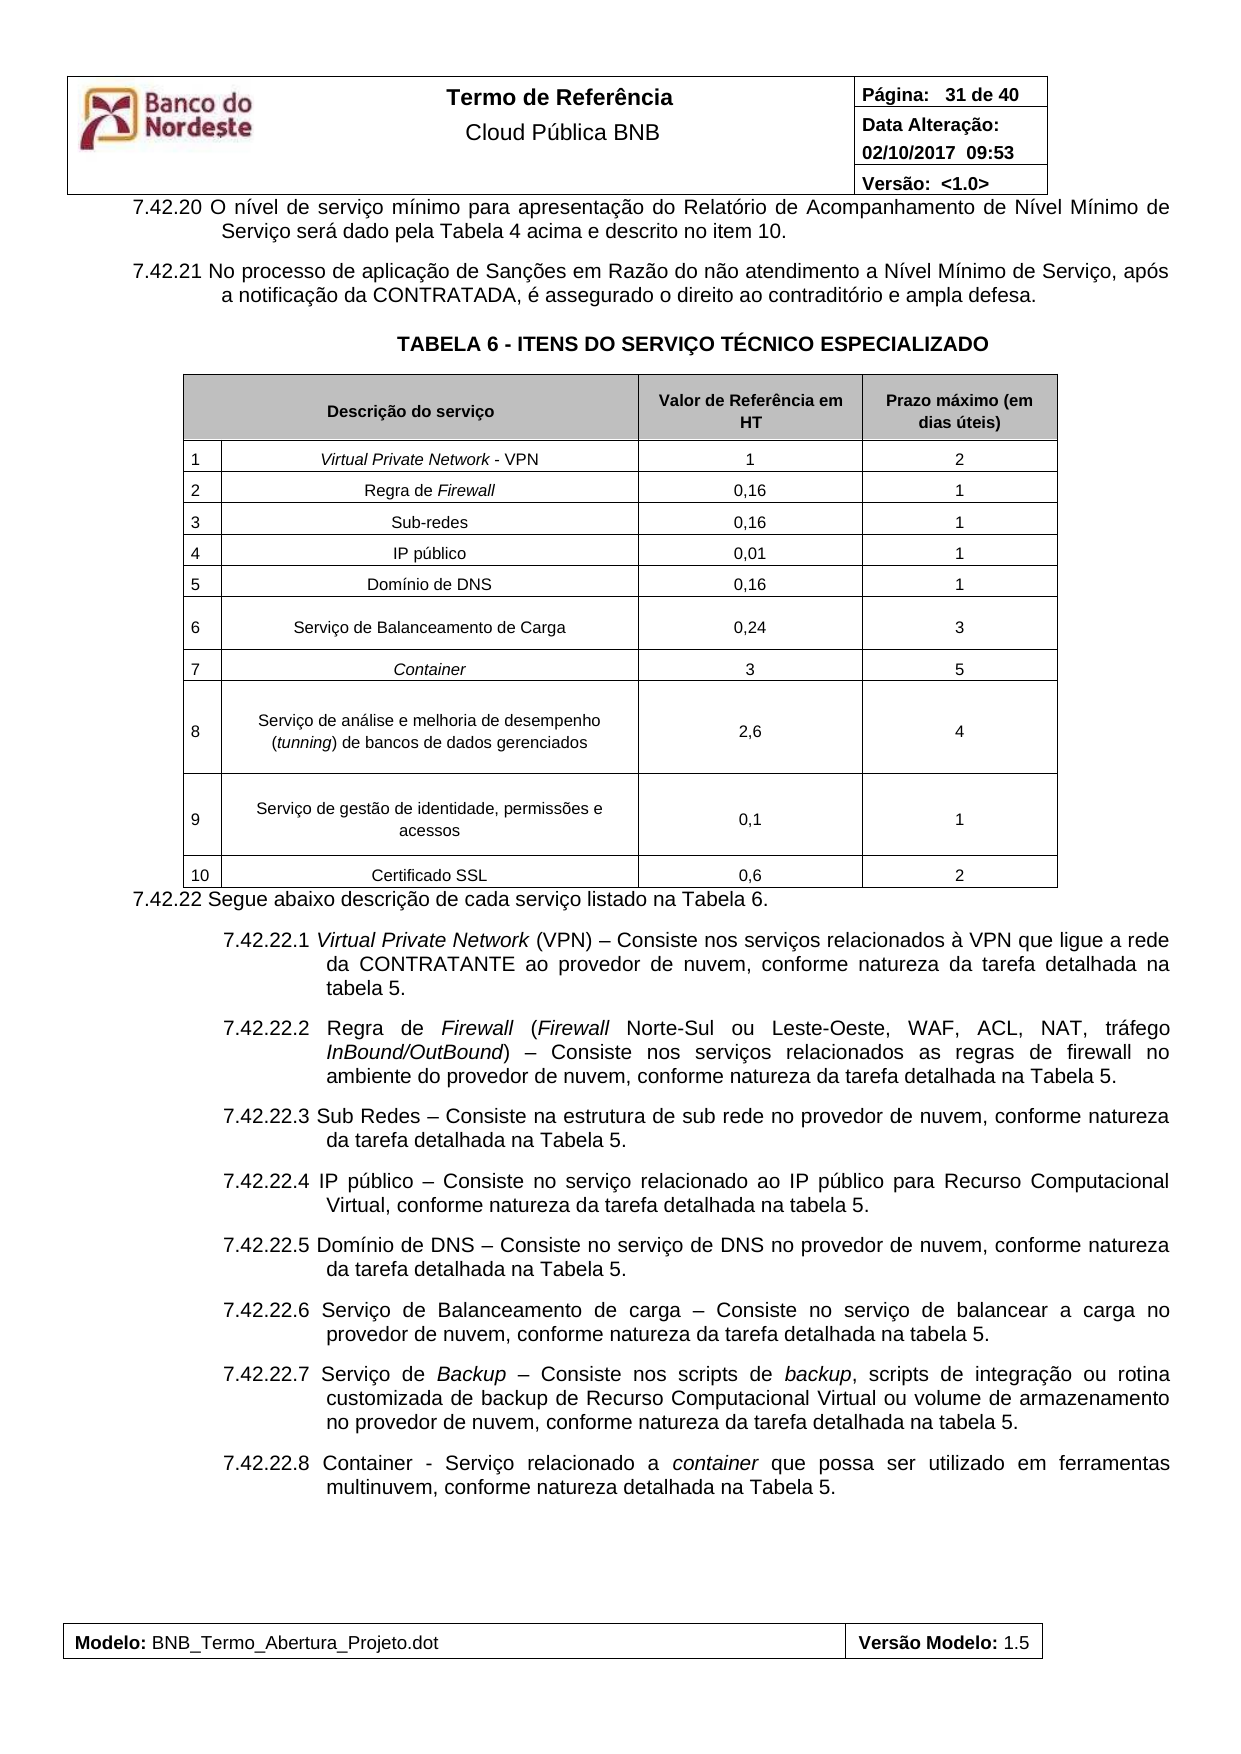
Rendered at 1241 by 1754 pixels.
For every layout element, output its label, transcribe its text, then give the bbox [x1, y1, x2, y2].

table_cell 0,16 [639, 472, 862, 502]
table_cell 1 [639, 441, 862, 471]
table_cell 3 [184, 503, 221, 533]
table_cell 0,01 [639, 535, 862, 565]
text 7.42.22 Segue abaixo descrição de cada serviço listado na Tabela 6. [132, 888, 1171, 911]
text 7.42.22.7 Serviço de Backup – Consiste nos scripts de backup, scripts de integração ou rotina customizada de backup de Recurso Computacional Virtual ou volume de armazenamento no provedor de nuvem, conforme natureza da tarefa detalhada na tabela 5. [223, 1363, 1171, 1434]
table_cell 5 [863, 650, 1057, 680]
text 7.42.22.6 Serviço de Balanceamento de carga – Consiste no serviço de balancear a carga no provedor de nuvem, conforme natureza da tarefa detalhada na tabela 5. [223, 1298, 1171, 1346]
text 7.42.22.2 Regra de Firewall (Firewall Norte-Sul ou Leste-Oeste, WAF, ACL, NAT, tráfego InBound/OutBound) – Consiste nos serviços relacionados as regras de firewall no ambiente do provedor de nuvem, conforme natureza da tarefa detalhada na Tabela 5. [223, 1017, 1171, 1088]
table_cell 3 [639, 650, 862, 680]
table_cell 10 [184, 856, 221, 887]
table_cell Serviço de análise e melhoria de desempenho (tunning) de bancos de dados gerenciados [222, 681, 638, 772]
table_cell 9 [184, 774, 221, 855]
table_cell Serviço de Balanceamento de Carga [222, 597, 638, 649]
table_cell Container [222, 650, 638, 680]
table_cell Sub-redes [222, 503, 638, 533]
table_cell 1 [863, 503, 1057, 533]
table_cell 8 [184, 681, 221, 772]
table_cell 2,6 [639, 681, 862, 772]
table_header [184, 375, 221, 439]
table_cell Serviço de gestão de identidade, permissões e acessos [222, 774, 638, 855]
table_cell 1 [863, 774, 1057, 855]
text 7.42.21 No processo de aplicação de Sanções em Razão do não atendimento a Nível Mínimo de Serviço, após a notificação da CONTRATADA, é assegurado o direito ao contraditório e ampla defesa. [132, 259, 1171, 307]
table_header Valor de Referência em HT [639, 375, 862, 439]
text 7.42.22.5 Domínio de DNS – Consiste no serviço de DNS no provedor de nuvem, conforme natureza da tarefa detalhada na Tabela 5. [223, 1234, 1171, 1281]
text 7.42.22.1 Virtual Private Network (VPN) – Consiste nos serviços relacionados à VPN que ligue a rede da CONTRATANTE ao provedor de nuvem, conforme natureza da tarefa detalhada na tabela 5. [223, 928, 1171, 999]
table_cell 2 [863, 856, 1057, 887]
table_cell 1 [863, 535, 1057, 565]
subtitle TABELA 6 - ITENS DO SERVIÇO TÉCNICO ESPECIALIZADO [397, 332, 1172, 356]
table_cell 2 [184, 472, 221, 502]
table_cell Domínio de DNS [222, 566, 638, 596]
table_header Prazo máximo (em dias úteis) [863, 375, 1057, 439]
table_cell Certificado SSL [222, 856, 638, 887]
table_cell 0,1 [639, 774, 862, 855]
table_cell 5 [184, 566, 221, 596]
table_cell 0,16 [639, 503, 862, 533]
table_cell 3 [863, 597, 1057, 649]
table_cell 1 [863, 472, 1057, 502]
text 7.42.22.3 Sub Redes – Consiste na estrutura de sub rede no provedor de nuvem, conforme natureza da tarefa detalhada na Tabela 5. [223, 1105, 1171, 1152]
text 7.42.22.8 Container - Serviço relacionado a container que possa ser utilizado em ferramentas multinuvem, conforme natureza detalhada na Tabela 5. [223, 1451, 1171, 1498]
table_cell 0,6 [639, 856, 862, 887]
table_cell Virtual Private Network - VPN [222, 441, 638, 471]
table_cell 6 [184, 597, 221, 649]
text 7.42.22.4 IP público – Consiste no serviço relacionado ao IP público para Recurso Computacional Virtual, conforme natureza da tarefa detalhada na tabela 5. [223, 1169, 1171, 1217]
table_cell Regra de Firewall [222, 472, 638, 502]
table_cell 4 [863, 681, 1057, 772]
table_cell 0,16 [639, 566, 862, 596]
table_cell 1 [184, 441, 221, 471]
table_cell 2 [863, 441, 1057, 471]
table_cell IP público [222, 535, 638, 565]
table_cell 7 [184, 650, 221, 680]
table_cell 0,24 [639, 597, 862, 649]
picture [77, 77, 255, 162]
text 7.42.20 O nível de serviço mínimo para apresentação do Relatório de Acompanhamento de Nível Mínimo de Serviço será dado pela Tabela 4 acima e descrito no item 10. [132, 150, 1171, 242]
table_header Descrição do serviço [221, 375, 638, 439]
table_cell 4 [184, 535, 221, 565]
table_cell 1 [863, 566, 1057, 596]
